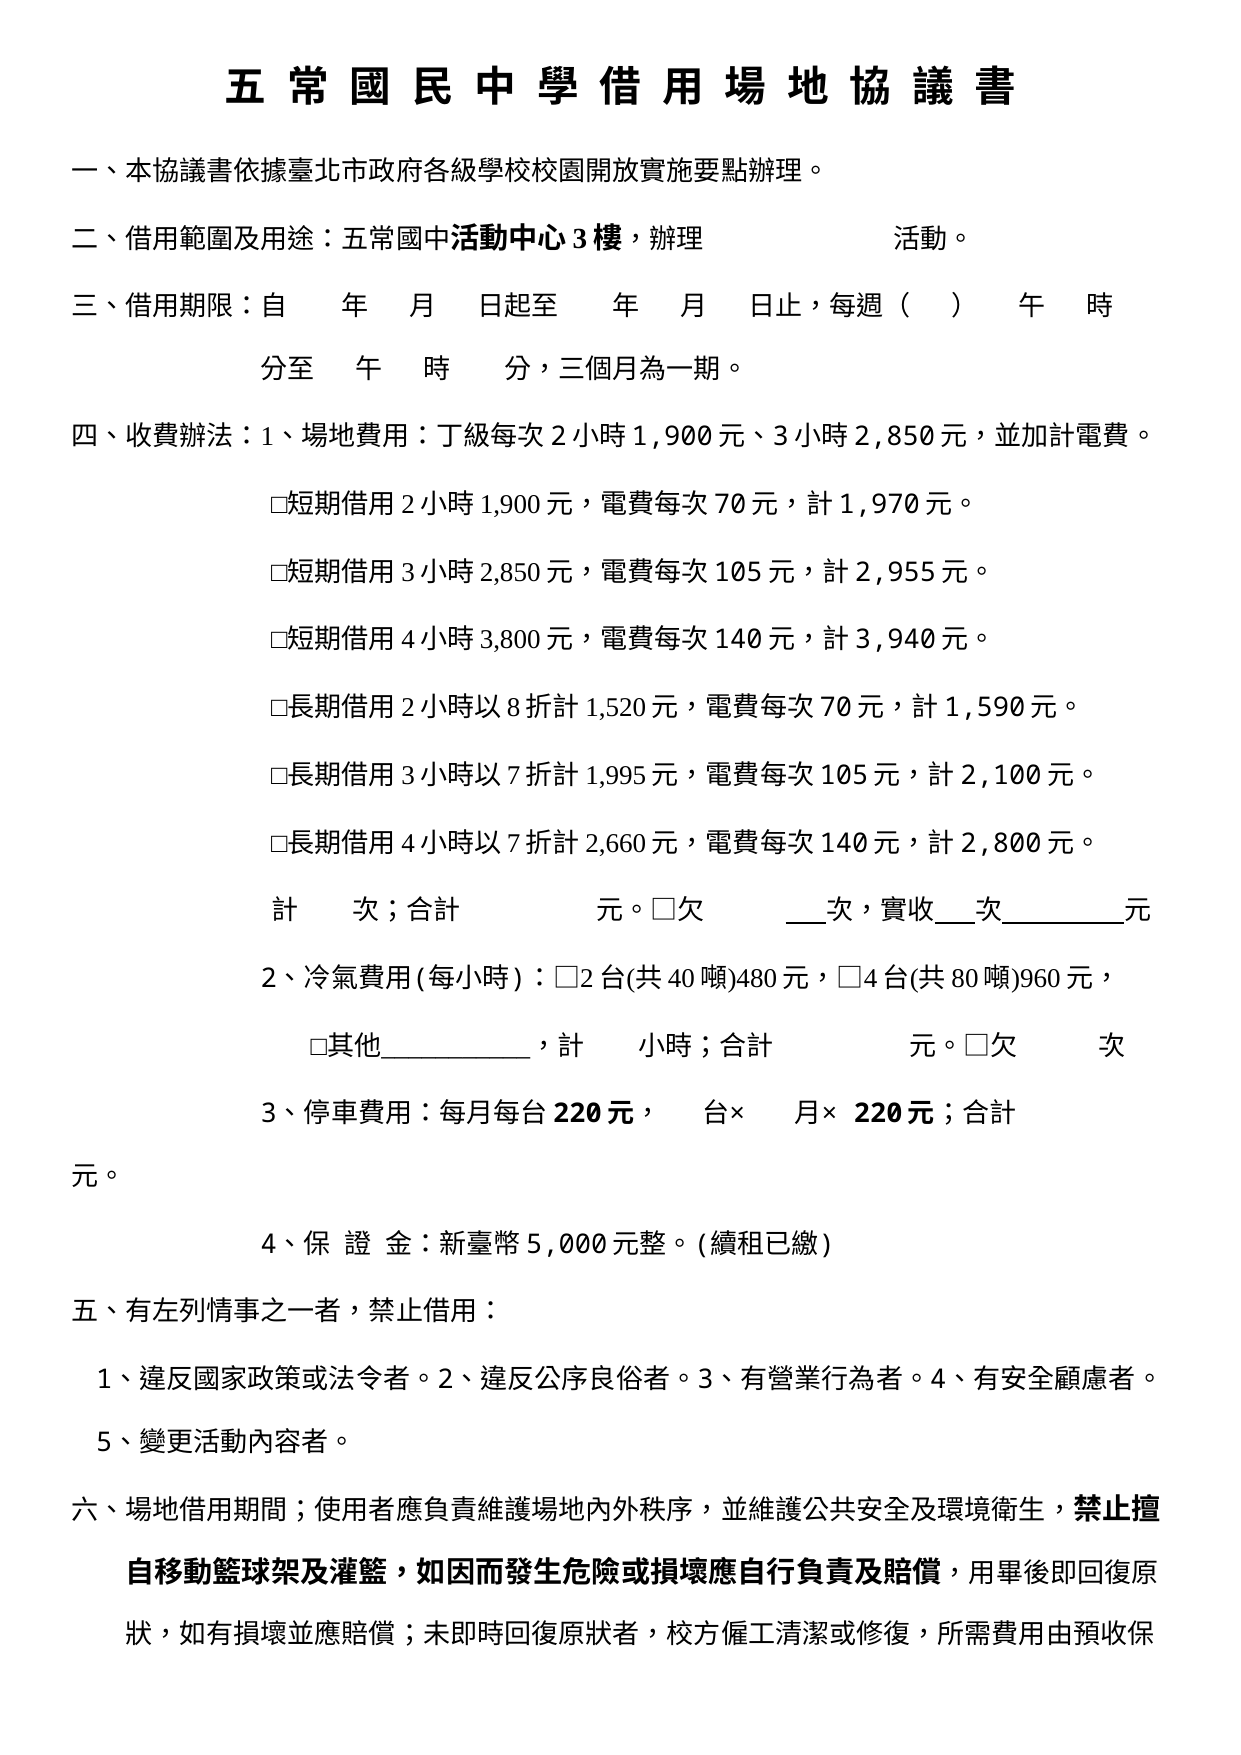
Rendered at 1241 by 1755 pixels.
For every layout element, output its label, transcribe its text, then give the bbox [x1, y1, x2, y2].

text □長期借用2小時以8折計1,520元，電費每次70元，計1,590元。 [271, 663, 1188, 726]
text 2、冷氣費用(每小時)：□2台(共40噸)480元，□4台(共80噸)960元， [71, 934, 1169, 997]
text 四、收費辦法：1、場地費用：丁級每次2小時1,900元、3小時2,850元，並加計電費。 [71, 392, 1188, 455]
text 一、本協議書依據臺北市政府各級學校校園開放實施要點辦理。 [71, 127, 1169, 189]
text 1、違反國家政策或法令者。2、違反公序良俗者。3、有營業行為者。4、有安全顧慮者。5、變更活動內容者。 [96, 1335, 1169, 1460]
text 五 常 國 民 中 學 借 用 場 地 協 議 書 [71, 68, 1169, 110]
text □短期借用3小時2,850元，電費每次105元，計2,955元。 [271, 528, 1188, 590]
text 計 次；合計 元。□欠 次，實收 次 元 [271, 866, 1188, 929]
text □長期借用4小時以7折計2,660元，電費每次140元，計2,800元。 [271, 799, 1188, 861]
text 3、停車費用：每月每台220元， 台× 月× 220元；合計 元。 [71, 1069, 1169, 1194]
text 4、保 證 金：新臺幣5,000元整。(續租已繳) [71, 1200, 1169, 1262]
text □短期借用2小時1,900元，電費每次70元，計1,970元。 [271, 460, 1188, 523]
text 二、借用範圍及用途：五常國中活動中心3樓，辦理 活動。 [71, 194, 1169, 257]
text 三、借用期限：自 年 月 日起至 年 月 日止，每週（ ） 午 時 分至 午 時 分，三個月為一期。 [71, 262, 1169, 387]
text □其他___________，計 小時；合計 元。□欠 次 [121, 1002, 1169, 1064]
text 六、場地借用期間；使用者應負責維護場地內外秩序，並維護公共安全及環境衛生，禁止擅自移動籃球架及灌籃，如因而發生危險或損壞應自行負責及賠償，用畢後即回復原狀，如有損壞並應賠償；未即時回復原狀者，校方僱工清潔或修復，所需費用由預收保 [71, 1465, 1169, 1653]
text □短期借用4小時3,800元，電費每次140元，計3,940元。 [271, 596, 1188, 658]
text □長期借用3小時以7折計1,995元，電費每次105元，計2,100元。 [271, 731, 1188, 793]
text 五、有左列情事之一者，禁止借用： [71, 1267, 1169, 1330]
